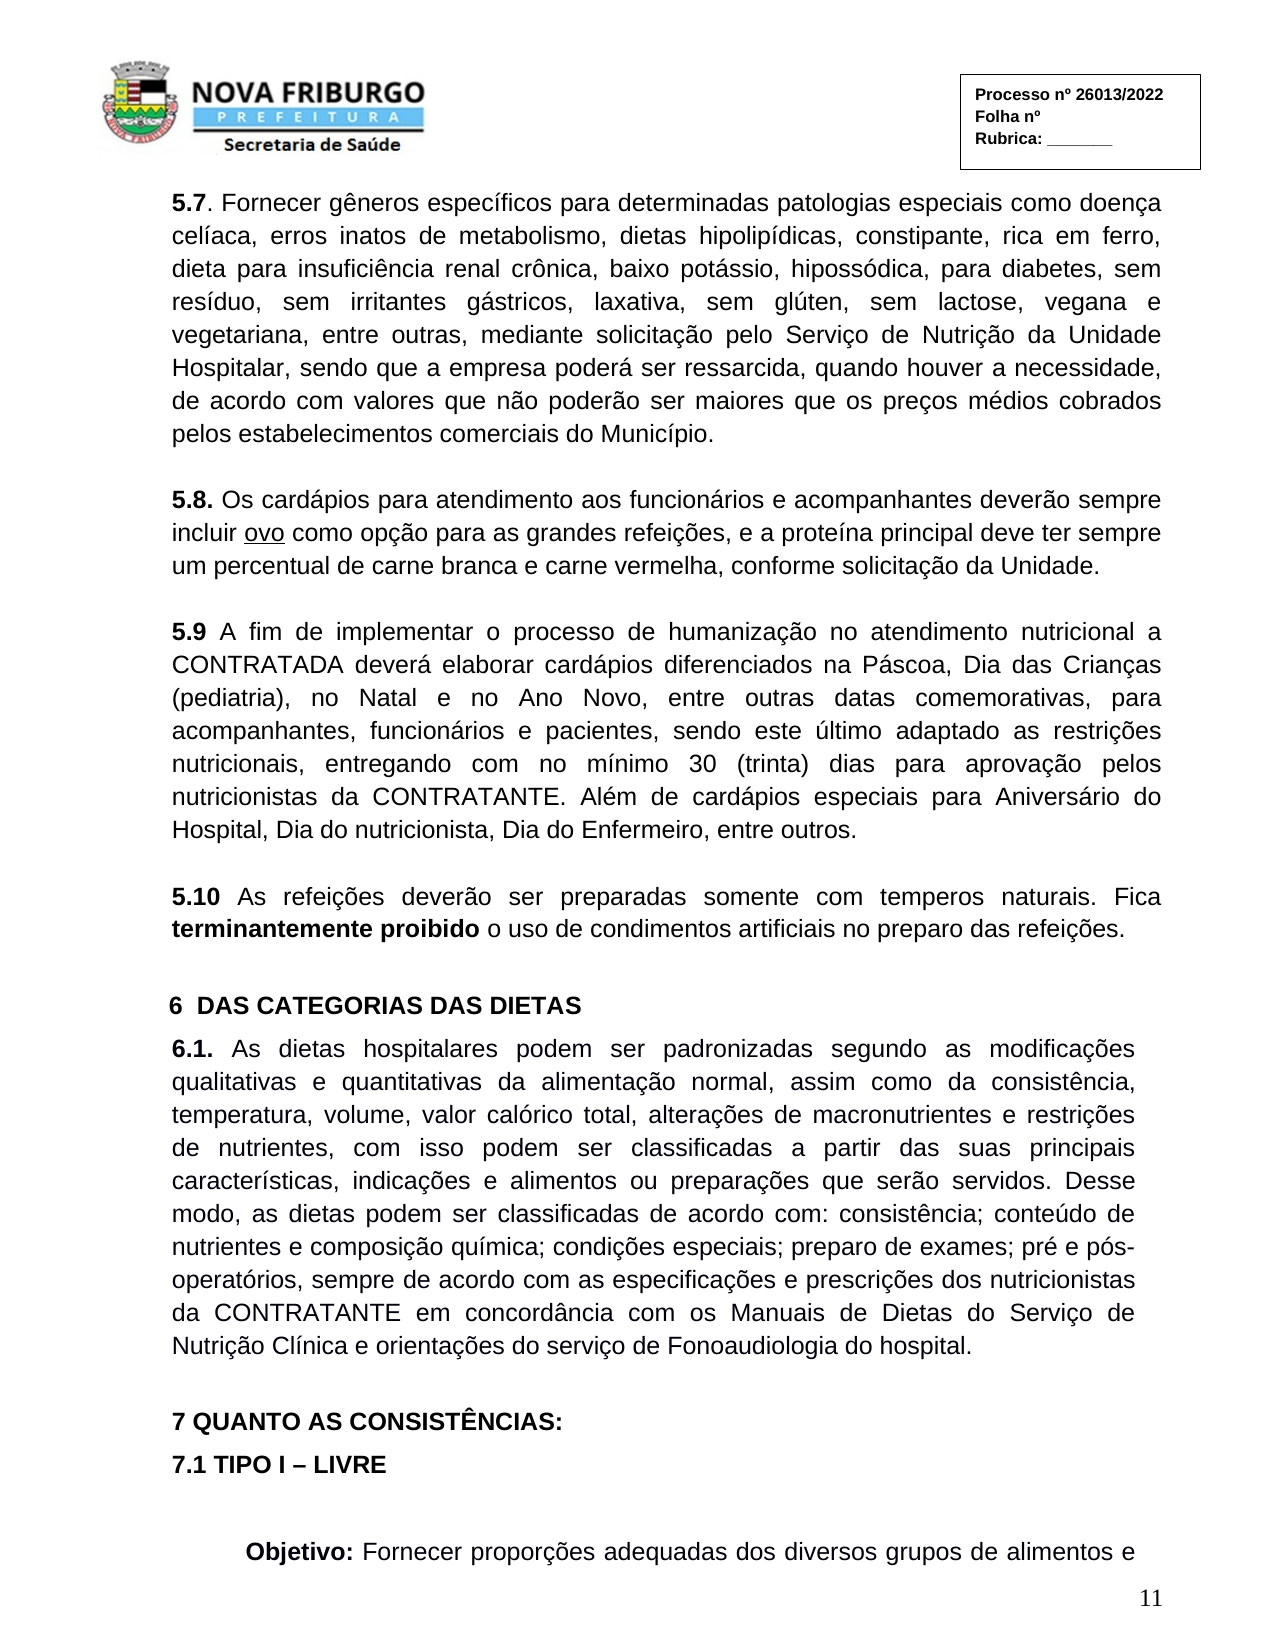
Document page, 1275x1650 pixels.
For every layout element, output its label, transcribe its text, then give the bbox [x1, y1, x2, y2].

text 7.1 TIPO I – LIVRE [172, 1450, 1137, 1479]
text 7 QUANTO AS CONSISTÊNCIAS: [172, 1407, 1137, 1436]
text 5.7. Fornecer gêneros específicos para determinadas patologias especiais como doença celíaca, erros inatos de metabolismo, dietas hipolipídicas, constipante, rica em ferro, dieta para insuficiência renal crônica, baixo potássio, hipossódica, para diabetes, sem resíduo, sem irritantes gástricos, laxativa, sem glúten, sem lactose, vegana e vegetariana, entre outras, mediante solicitação pelo Serviço de Nutrição da Unidade Hospitalar, sendo que a empresa poderá ser ressarcida, quando houver a necessidade, de acordo com valores que não poderão ser maiores que os preços médios cobrados pelos estabelecimentos comerciais do Município. [172, 188, 1163, 448]
text 5.9 A fim de implementar o processo de humanização no atendimento nutricional a CONTRATADA deverá elaborar cardápios diferenciados na Páscoa, Dia das Crianças (pediatria), no Natal e no Ano Novo, entre outras datas comemorativas, para acompanhantes, funcionários e pacientes, sendo este último adaptado as restrições nutricionais, entregando com no mínimo 30 (trinta) dias para aprovação pelos nutricionistas da CONTRATANTE. Além de cardápios especiais para Aniversário do Hospital, Dia do nutricionista, Dia do Enfermeiro, entre outros. [172, 617, 1163, 844]
picture [99, 57, 427, 161]
text 5.10 As refeições deverão ser preparadas somente com temperos naturais. Fica terminantemente proibido o uso de condimentos artificiais no preparo das refeições. [172, 881, 1163, 943]
text Objetivo: Fornecer proporções adequadas dos diversos grupos de alimentos e [172, 1536, 1137, 1565]
list 6 DAS CATEGORIAS DAS DIETAS [134, 991, 1137, 1019]
text 5.8. Os cardápios para atendimento aos funcionários e acompanhantes deverão sempre incluir ovo como opção para as grandes refeições, e a proteína principal deve ter sempre um percentual de carne branca e carne vermelha, conforme solicitação da Unidade. [172, 485, 1163, 580]
text 6.1. As dietas hospitalares podem ser padronizadas segundo as modificações qualitativas e quantitativas da alimentação normal, assim como da consistência, temperatura, volume, valor calórico total, alterações de macronutrientes e restrições de nutrientes, com isso podem ser classificadas a partir das suas principais características, indicações e alimentos ou preparações que serão servidos. Desse modo, as dietas podem ser classificadas de acordo com: consistência; conteúdo de nutrientes e composição química; condições especiais; preparo de exames; pré e pós-operatórios, sempre de acordo com as especificações e prescrições dos nutricionistas da CONTRATANTE em concordância com os Manuais de Dietas do Serviço de Nutrição Clínica e orientações do serviço de Fonoaudiologia do hospital. [172, 1034, 1137, 1360]
